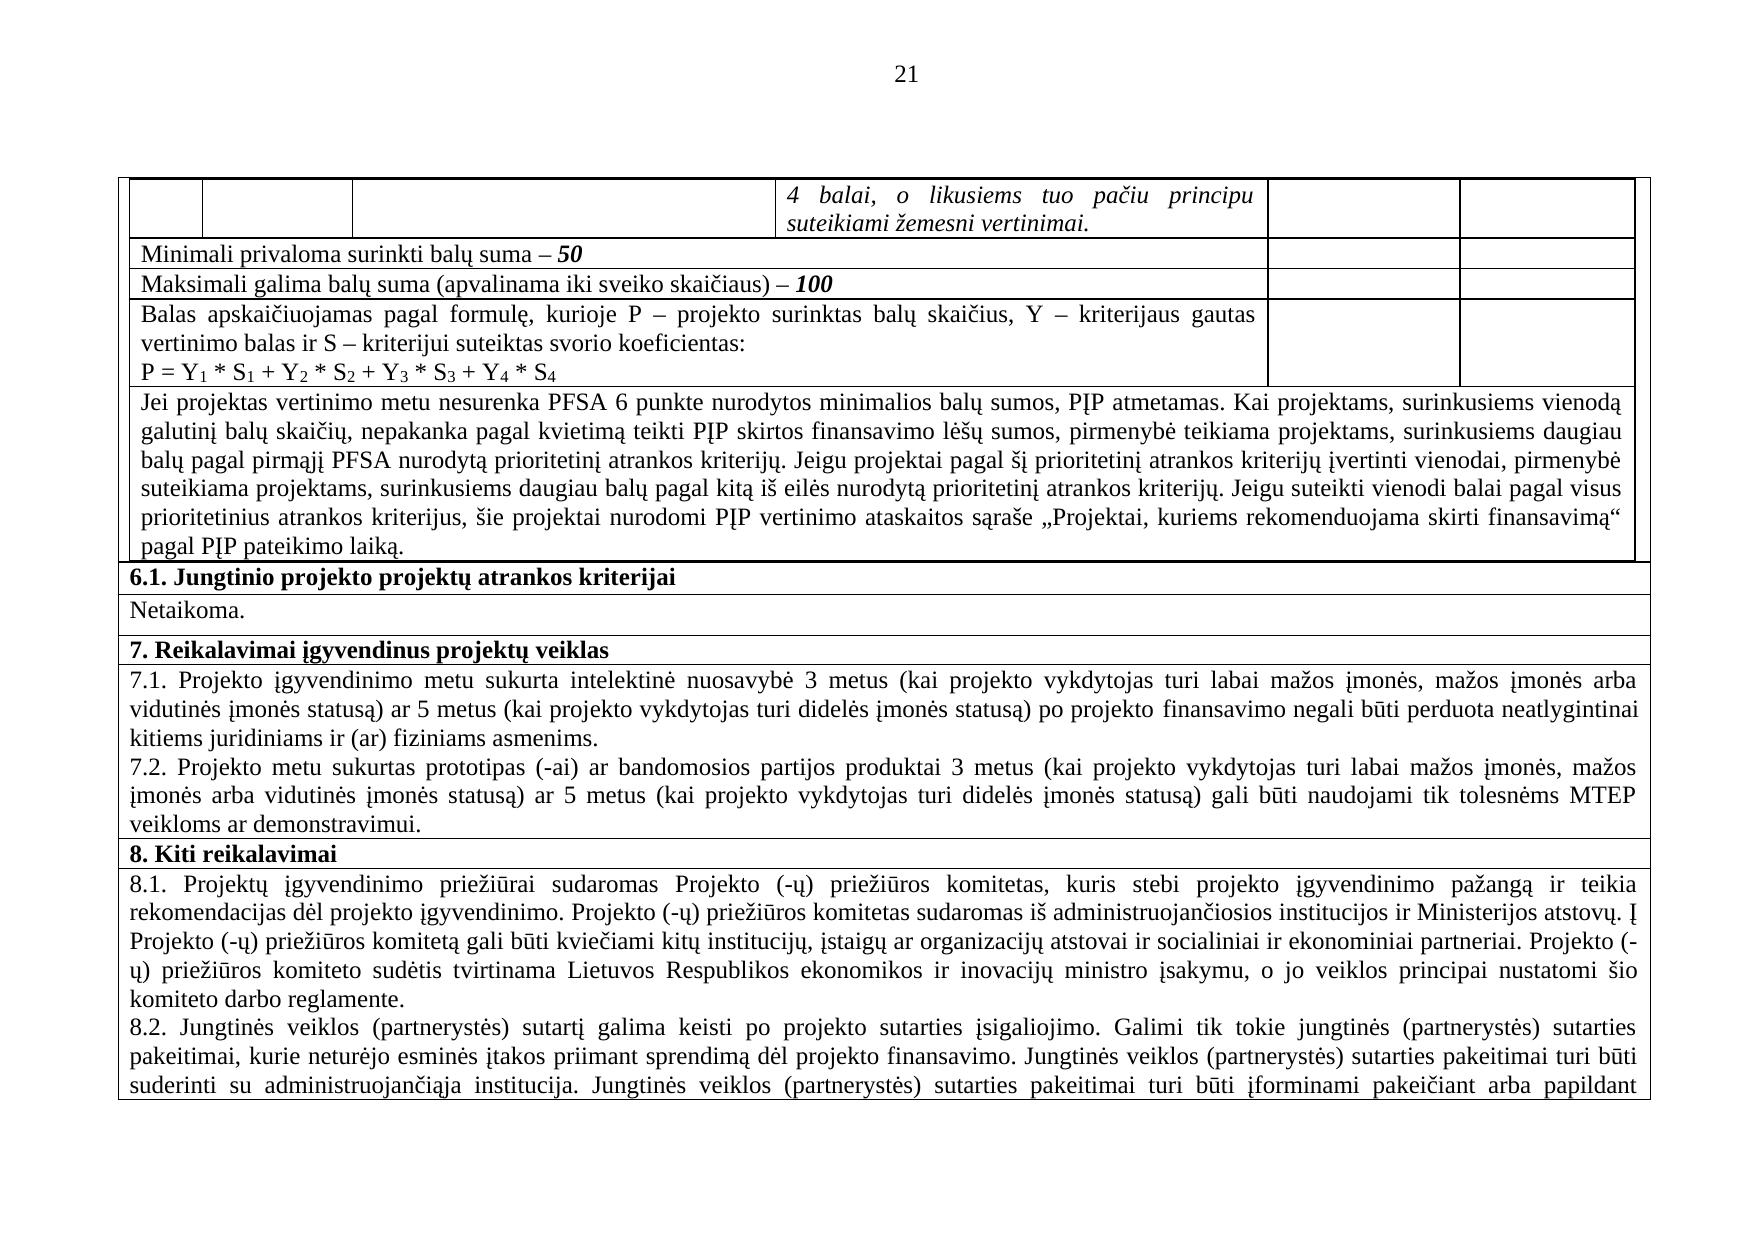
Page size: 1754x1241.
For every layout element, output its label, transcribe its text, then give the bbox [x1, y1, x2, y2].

table_cell [1269, 269, 1459, 298]
table_cell [203, 180, 352, 237]
table_cell 7. Reikalavimai įgyvendinus projektų veiklas [119, 636, 1650, 664]
table_cell [1461, 269, 1634, 298]
table_cell [353, 180, 775, 237]
table_cell [1636, 178, 1650, 561]
table_cell [119, 178, 129, 561]
table_cell [1461, 239, 1634, 268]
table_cell [1461, 300, 1634, 386]
table_cell [1269, 300, 1459, 386]
table_cell [1461, 180, 1634, 237]
table_cell [1269, 180, 1459, 237]
table_cell 8. Kiti reikalavimai [119, 839, 1650, 868]
table_cell [1269, 239, 1459, 268]
table_cell 7.1. Projekto įgyvendinimo metu sukurta intelektinė nuosavybė 3 metus (kai projekto vykdytojas turi labai mažos įmonės, mažos įmonės arba vidutinės įmonės statusą) ar 5 metus (kai projekto vykdytojas turi didelės įmonės statusą) po projekto finansavimo negali būti perduota neatlygintinai kitiems juridiniams ir (ar) fiziniams asmenims. 7.2. Projekto metu sukurtas prototipas (-ai) ar bandomosios partijos produktai 3 metus (kai projekto vykdytojas turi labai mažos įmonės, mažos įmonės arba vidutinės įmonės statusą) ar 5 metus (kai projekto vykdytojas turi didelės įmonės statusą) gali būti naudojami tik tolesnėms MTEP veikloms ar demonstravimui. [119, 665, 1650, 838]
table_cell Netaikoma. [119, 595, 1650, 634]
table_cell Maksimali galima balų suma (apvalinama iki sveiko skaičiaus) – 100 [130, 269, 1267, 298]
table_cell 8.1. Projektų įgyvendinimo priežiūrai sudaromas Projekto (-ų) priežiūros komitetas, kuris stebi projekto įgyvendinimo pažangą ir teikia rekomendacijas dėl projekto įgyvendinimo. Projekto (-ų) priežiūros komitetas sudaromas iš administruojančiosios institucijos ir Ministerijos atstovų. Į Projekto (-ų) priežiūros komitetą gali būti kviečiami kitų institucijų, įstaigų ar organizacijų atstovai ir socialiniai ir ekonominiai partneriai. Projekto (-ų) priežiūros komiteto sudėtis tvirtinama Lietuvos Respublikos ekonomikos ir inovacijų ministro įsakymu, o jo veiklos principai nustatomi šio komiteto darbo reglamente. 8.2. Jungtinės veiklos (partnerystės) sutartį galima keisti po projekto sutarties įsigaliojimo. Galimi tik tokie jungtinės (partnerystės) sutarties pakeitimai, kurie neturėjo esminės įtakos priimant sprendimą dėl projekto finansavimo. Jungtinės veiklos (partnerystės) sutarties pakeitimai turi būti suderinti su administruojančiąja institucija. Jungtinės veiklos (partnerystės) sutarties pakeitimai turi būti įforminami pakeičiant arba papildant [119, 869, 1650, 1099]
table_cell 4 balai, o likusiems tuo pačiu principu suteikiami žemesni vertinimai. [776, 180, 1267, 237]
table_cell Jei projektas vertinimo metu nesurenka PFSA 6 punkte nurodytos minimalios balų sumos, PĮP atmetamas. Kai projektams, surinkusiems vienodą galutinį balų skaičių, nepakanka pagal kvietimą teikti PĮP skirtos finansavimo lėšų sumos, pirmenybė teikiama projektams, surinkusiems daugiau balų pagal pirmąjį PFSA nurodytą prioritetinį atrankos kriterijų. Jeigu projektai pagal šį prioritetinį atrankos kriterijų įvertinti vienodai, pirmenybė suteikiama projektams, surinkusiems daugiau balų pagal kitą iš eilės nurodytą prioritetinį atrankos kriterijų. Jeigu suteikti vienodi balai pagal visus prioritetinius atrankos kriterijus, šie projektai nurodomi PĮP vertinimo ataskaitos sąraše „Projektai, kuriems rekomenduojama skirti finansavimą“ pagal PĮP pateikimo laiką. [130, 387, 1634, 560]
table_cell 6.1. Jungtinio projekto projektų atrankos kriterijai [119, 563, 1650, 594]
table_cell Balas apskaičiuojamas pagal formulę, kurioje P – projekto surinktas balų skaičius, Y – kriterijaus gautas vertinimo balas ir S – kriterijui suteiktas svorio koeficientas: P = Y1 * S1 + Y2 * S2 + Y3 * S3 + Y4 * S4 [130, 300, 1267, 386]
table_cell Minimali privaloma surinkti balų suma – 50 [130, 239, 1267, 268]
table_cell [130, 180, 202, 237]
